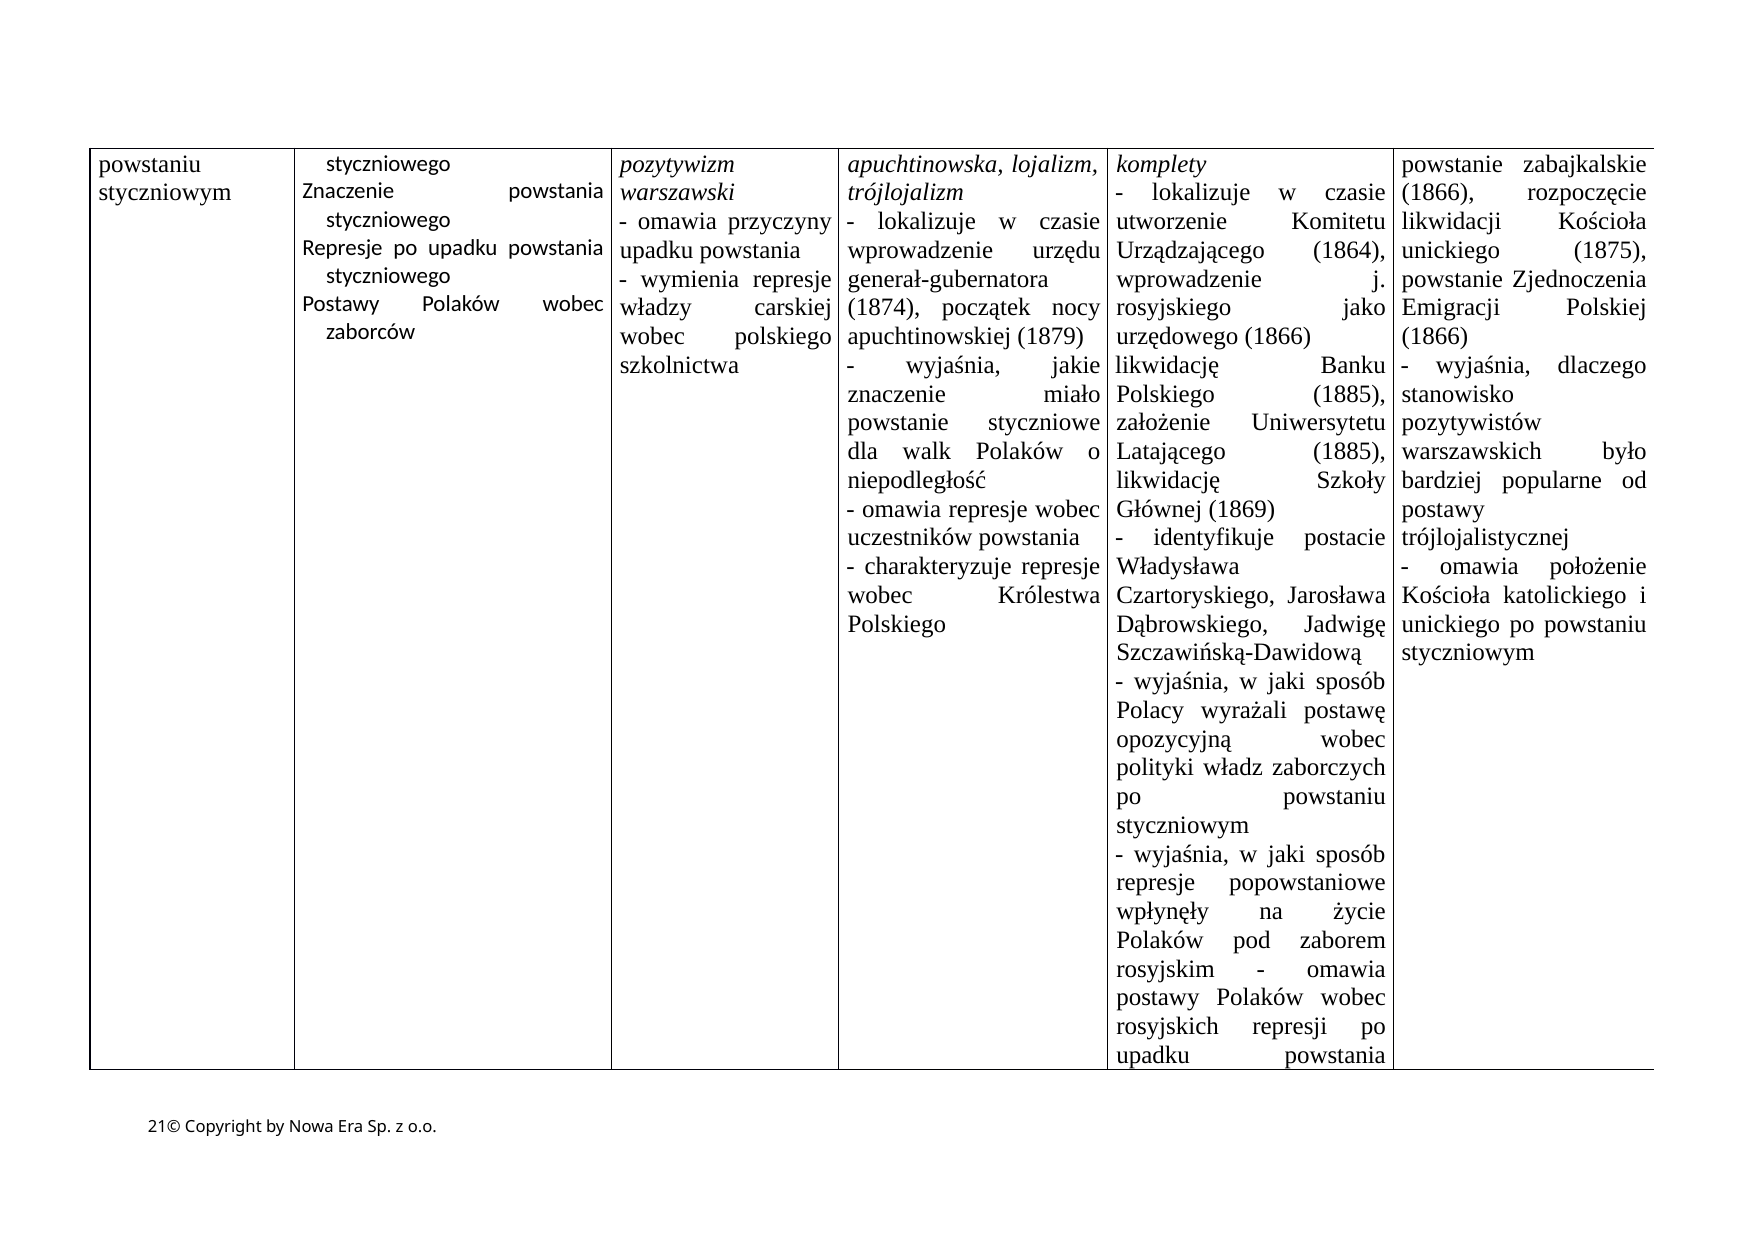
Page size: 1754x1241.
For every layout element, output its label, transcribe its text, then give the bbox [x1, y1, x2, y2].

table_cell powstanie zabajkalskie (1866), rozpoczęcie likwidacji Kościoła unickiego (1875), powstanie Zjednoczenia Emigracji Polskiej (1866) - wyjaśnia, dlaczego stanowisko pozytywistów warszawskich było bardziej popularne od postawy trójlojalistycznej - omawia położenie Kościoła katolickiego i unickiego po powstaniu styczniowym [1394, 149, 1654, 1069]
table_cell styczniowego Znaczenie powstania styczniowego Represje po upadku powstania styczniowego Postawy Polaków wobec zaborców [295, 149, 611, 1069]
table_cell komplety - lokalizuje w czasie utworzenie Komitetu Urządzającego (1864), wprowadzenie j. rosyjskiego jako urzędowego (1866) likwidację Banku Polskiego (1885), założenie Uniwersytetu Latającego (1885), likwidację Szkoły Głównej (1869) - identyfikuje postacie Władysława Czartoryskiego, Jarosława Dąbrowskiego, Jadwigę Szczawińską-Dawidową - wyjaśnia, w jaki sposób Polacy wyrażali postawę opozycyjną wobec polityki władz zaborczych po powstaniu styczniowym - wyjaśnia, w jaki sposób represje popowstaniowe wpłynęły na życie Polaków pod zaborem rosyjskim - omawia postawy Polaków wobec rosyjskich represji po upadku powstania [1108, 149, 1393, 1069]
table_cell pozytywizm warszawski - omawia przyczyny upadku powstania - wymienia represje władzy carskiej wobec polskiego szkolnictwa [612, 149, 838, 1069]
table_cell apuchtinowska, lojalizm, trójlojalizm - lokalizuje w czasie wprowadzenie urzędu generał-gubernatora (1874), początek nocy apuchtinowskiej (1879) - wyjaśnia, jakie znaczenie miało powstanie styczniowe dla walk Polaków o niepodległość - omawia represje wobec uczestników powstania - charakteryzuje represje wobec Królestwa Polskiego [839, 149, 1107, 1069]
table_cell powstaniu styczniowym [91, 149, 294, 1069]
